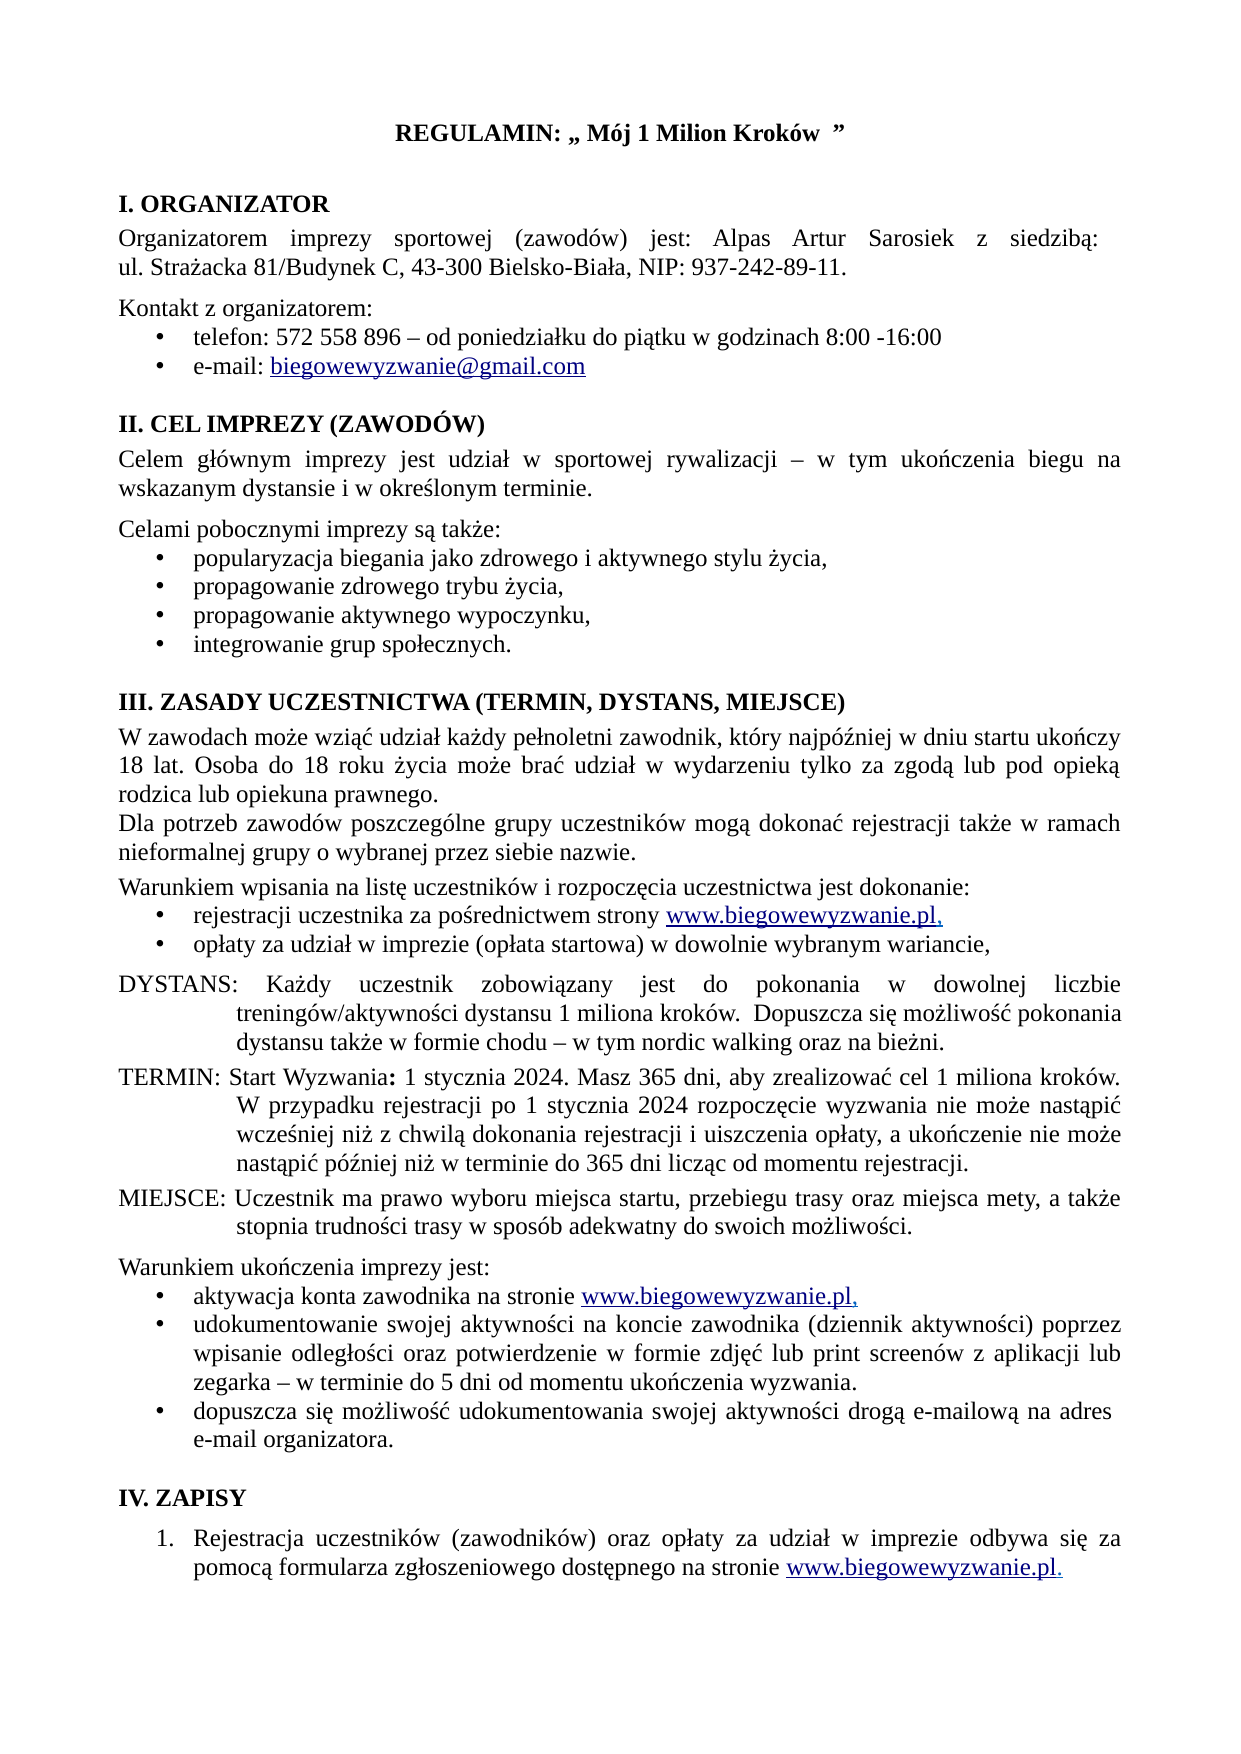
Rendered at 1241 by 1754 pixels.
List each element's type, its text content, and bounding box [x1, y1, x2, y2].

text IV. ZAPISY [118, 1483, 1122, 1511]
text Kontakt z organizatorem: [118, 293, 1122, 322]
text MIEJSCE: Uczestnik ma prawo wyboru miejsca startu, przebiegu trasy oraz miejsca mety, a także stopnia trudności trasy w sposób adekwatny do swoich możliwości. [118, 1183, 1122, 1240]
list e-mail: biegowewyzwanie@gmail.com [156, 351, 1122, 380]
list popularyzacja biegania jako zdrowego i aktywnego stylu życia, [156, 543, 1122, 571]
list opłaty za udział w imprezie (opłata startowa) w dowolnie wybranym wariancie, [156, 929, 1122, 958]
list dopuszcza się możliwość udokumentowania swojej aktywności drogą e-mailową na adres e-mail organizatora. [156, 1396, 1122, 1453]
text Dla potrzeb zawodów poszczególne grupy uczestników mogą dokonać rejestracji także w ramach nieformalnej grupy o wybranej przez siebie nazwie. [118, 808, 1122, 866]
list integrowanie grup społecznych. [156, 629, 1122, 658]
list propagowanie aktywnego wypoczynku, [156, 600, 1122, 629]
list rejestracji uczestnika za pośrednictwem strony www.biegowewyzwanie.pl, [156, 900, 1122, 929]
text I. ORGANIZATOR [118, 189, 1122, 218]
text Organizatorem imprezy sportowej (zawodów) jest: Alpas Artur Sarosiek z siedzibą: ul. Strażacka 81/Budynek C, 43-300 Bielsko-Biała, NIP: 937-242-89-11. [118, 223, 1122, 281]
list Rejestracja uczestników (zawodników) oraz opłaty za udział w imprezie odbywa się za pomocą formularza zgłoszeniowego dostępnego na stronie www.biegowewyzwanie.pl. [156, 1523, 1122, 1581]
list propagowanie zdrowego trybu życia, [156, 571, 1122, 600]
text TERMIN: Start Wyzwania: 1 stycznia 2024. Masz 365 dni, aby zrealizować cel 1 miliona kroków. W przypadku rejestracji po 1 stycznia 2024 rozpoczęcie wyzwania nie może nastąpić wcześniej niż z chwilą dokonania rejestracji i uiszczenia opłaty, a ukończenie nie może nastąpić później niż w terminie do 365 dni licząc od momentu rejestracji. [118, 1062, 1122, 1177]
text Warunkiem ukończenia imprezy jest: [118, 1252, 1122, 1281]
text DYSTANS: Każdy uczestnik zobowiązany jest do pokonania w dowolnej liczbie treningów/aktywności dystansu 1 miliona kroków. Dopuszcza się możliwość pokonania dystansu także w formie chodu – w tym nordic walking oraz na bieżni. [118, 969, 1122, 1056]
text REGULAMIN: „ Mój 1 Milion Kroków ” [118, 118, 1122, 147]
text Celami pobocznymi imprezy są także: [118, 514, 1122, 543]
text Celem głównym imprezy jest udział w sportowej rywalizacji – w tym ukończenia biegu na wskazanym dystansie i w określonym terminie. [118, 444, 1122, 501]
list udokumentowanie swojej aktywności na koncie zawodnika (dziennik aktywności) poprzez wpisanie odległości oraz potwierdzenie w formie zdjęć lub print screenów z aplikacji lub zegarka – w terminie do 5 dni od momentu ukończenia wyzwania. [156, 1309, 1122, 1396]
text Warunkiem wpisania na listę uczestników i rozpoczęcia uczestnictwa jest dokonanie: [118, 872, 1122, 900]
text W zawodach może wziąć udział każdy pełnoletni zawodnik, który najpóźniej w dniu startu ukończy 18 lat. Osoba do 18 roku życia może brać udział w wydarzeniu tylko za zgodą lub pod opieką rodzica lub opiekuna prawnego. [118, 722, 1122, 808]
text II. CEL IMPREZY (ZAWODÓW) [118, 409, 1122, 438]
list telefon: 572 558 896 – od poniedziałku do piątku w godzinach 8:00 -16:00 [156, 322, 1122, 351]
list aktywacja konta zawodnika na stronie www.biegowewyzwanie.pl, [156, 1281, 1122, 1309]
text III. ZASADY UCZESTNICTWA (TERMIN, DYSTANS, MIEJSCE) [118, 687, 1122, 716]
